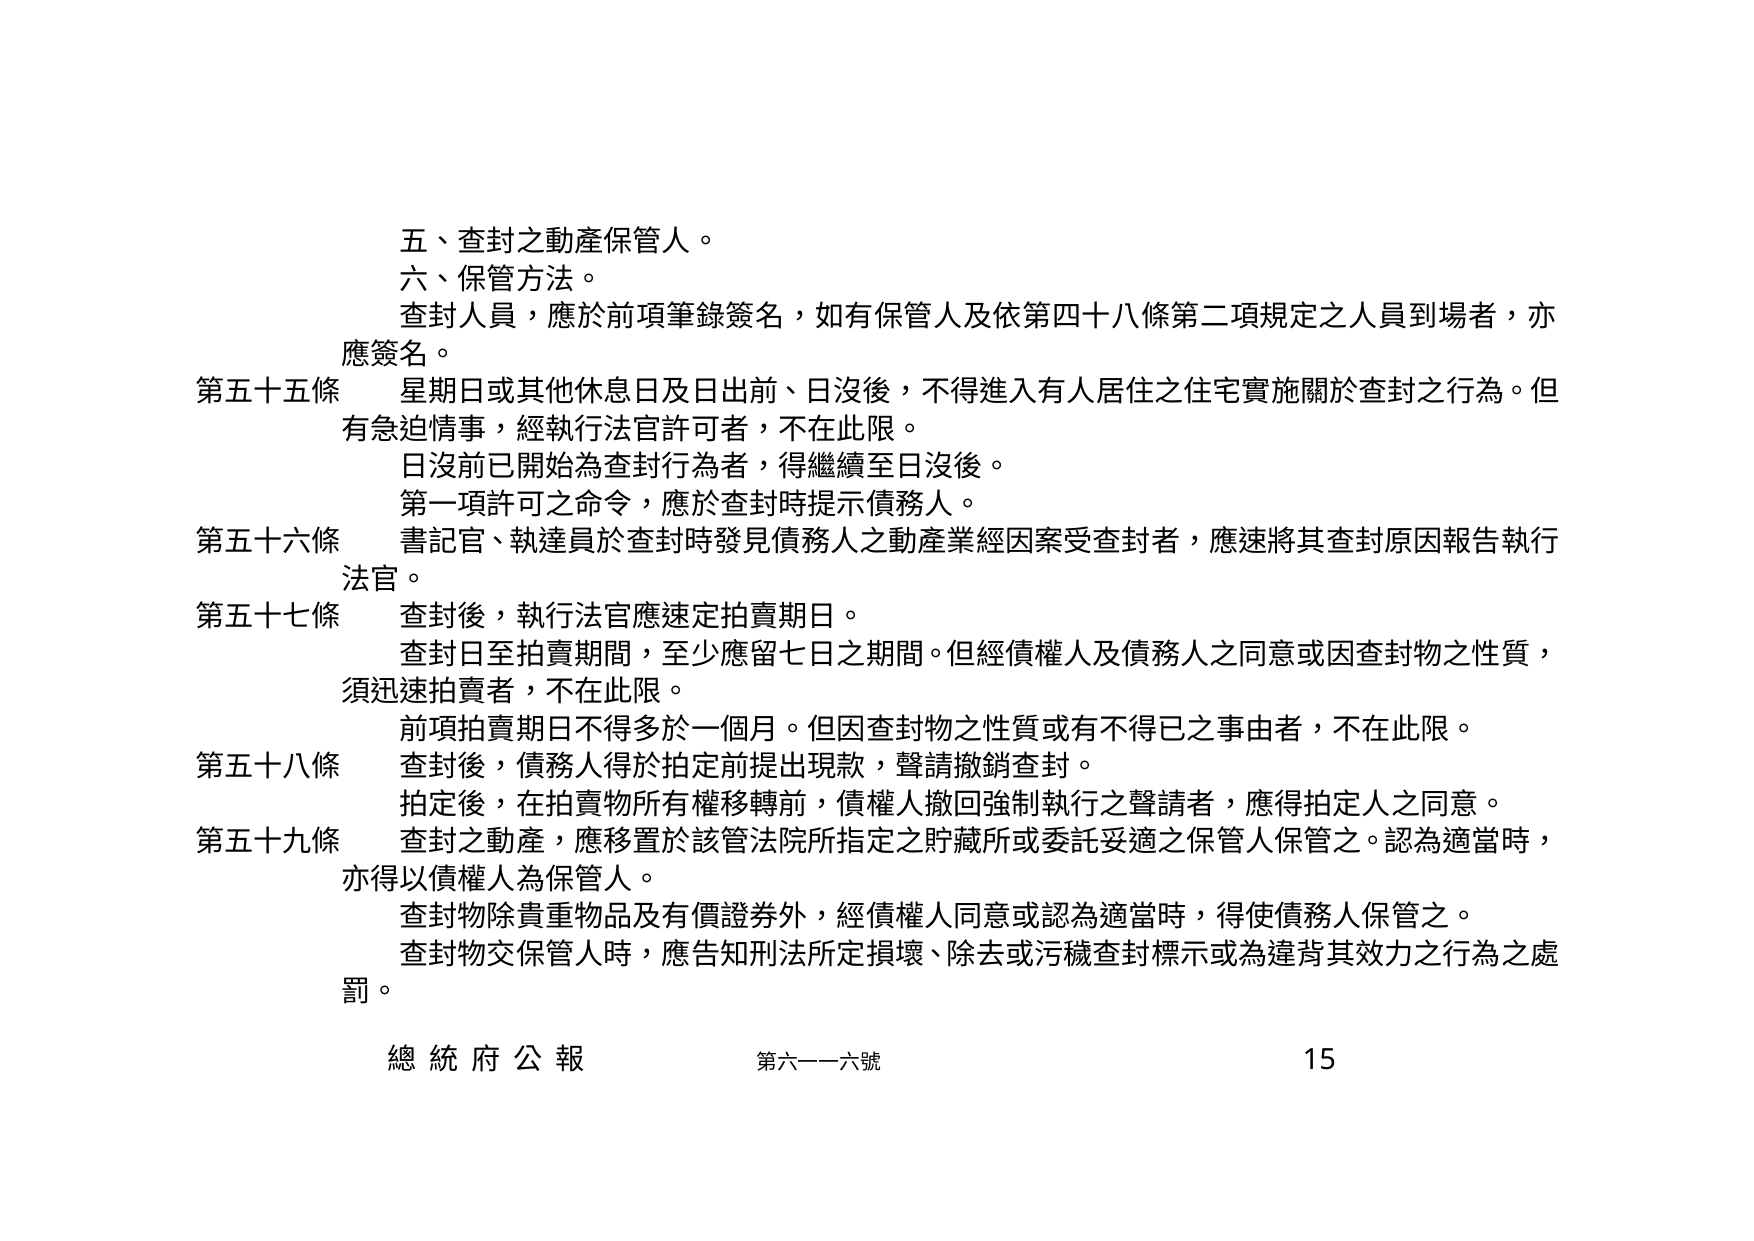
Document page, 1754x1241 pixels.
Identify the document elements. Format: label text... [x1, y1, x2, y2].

text 第一項許可之命令，應於查封時提示債務人。 [341, 484, 1559, 522]
text 前項拍賣期日不得多於一個月。但因查封物之性質或有不得已之事由者，不在此限。 [341, 709, 1559, 747]
text 第五十六條 書記官、執達員於查封時發見債務人之動產業經因案受查封者，應速將其查封原因報告執行法官。 [195, 522, 1559, 597]
text 查封日至拍賣期間，至少應留七日之期間。但經債權人及債務人之同意或因查封物之性質，須迅速拍賣者，不在此限。 [341, 634, 1559, 709]
text 查封物交保管人時，應告知刑法所定損壞、除去或污穢查封標示或為違背其效力之行為之處罰。 [341, 934, 1559, 1009]
text 六、保管方法。 [399, 259, 1559, 297]
text 第五十七條 查封後，執行法官應速定拍賣期日。 [195, 597, 1559, 634]
text 五、查封之動產保管人。 [399, 222, 1559, 259]
text 日沒前已開始為查封行為者，得繼續至日沒後。 [341, 447, 1559, 484]
text 第五十九條 查封之動產，應移置於該管法院所指定之貯藏所或委託妥適之保管人保管之。認為適當時，亦得以債權人為保管人。 [195, 822, 1559, 897]
text 查封人員，應於前項筆錄簽名，如有保管人及依第四十八條第二項規定之人員到場者，亦應簽名。 [341, 297, 1559, 372]
text 查封物除貴重物品及有價證券外，經債權人同意或認為適當時，得使債務人保管之。 [341, 897, 1559, 934]
text 拍定後，在拍賣物所有權移轉前，債權人撤回強制執行之聲請者，應得拍定人之同意。 [341, 784, 1559, 822]
text 第五十五條 星期日或其他休息日及日出前、日沒後，不得進入有人居住之住宅實施關於查封之行為。但有急迫情事，經執行法官許可者，不在此限。 [195, 372, 1559, 447]
text 第五十八條 查封後，債務人得於拍定前提出現款，聲請撤銷查封。 [195, 747, 1559, 784]
